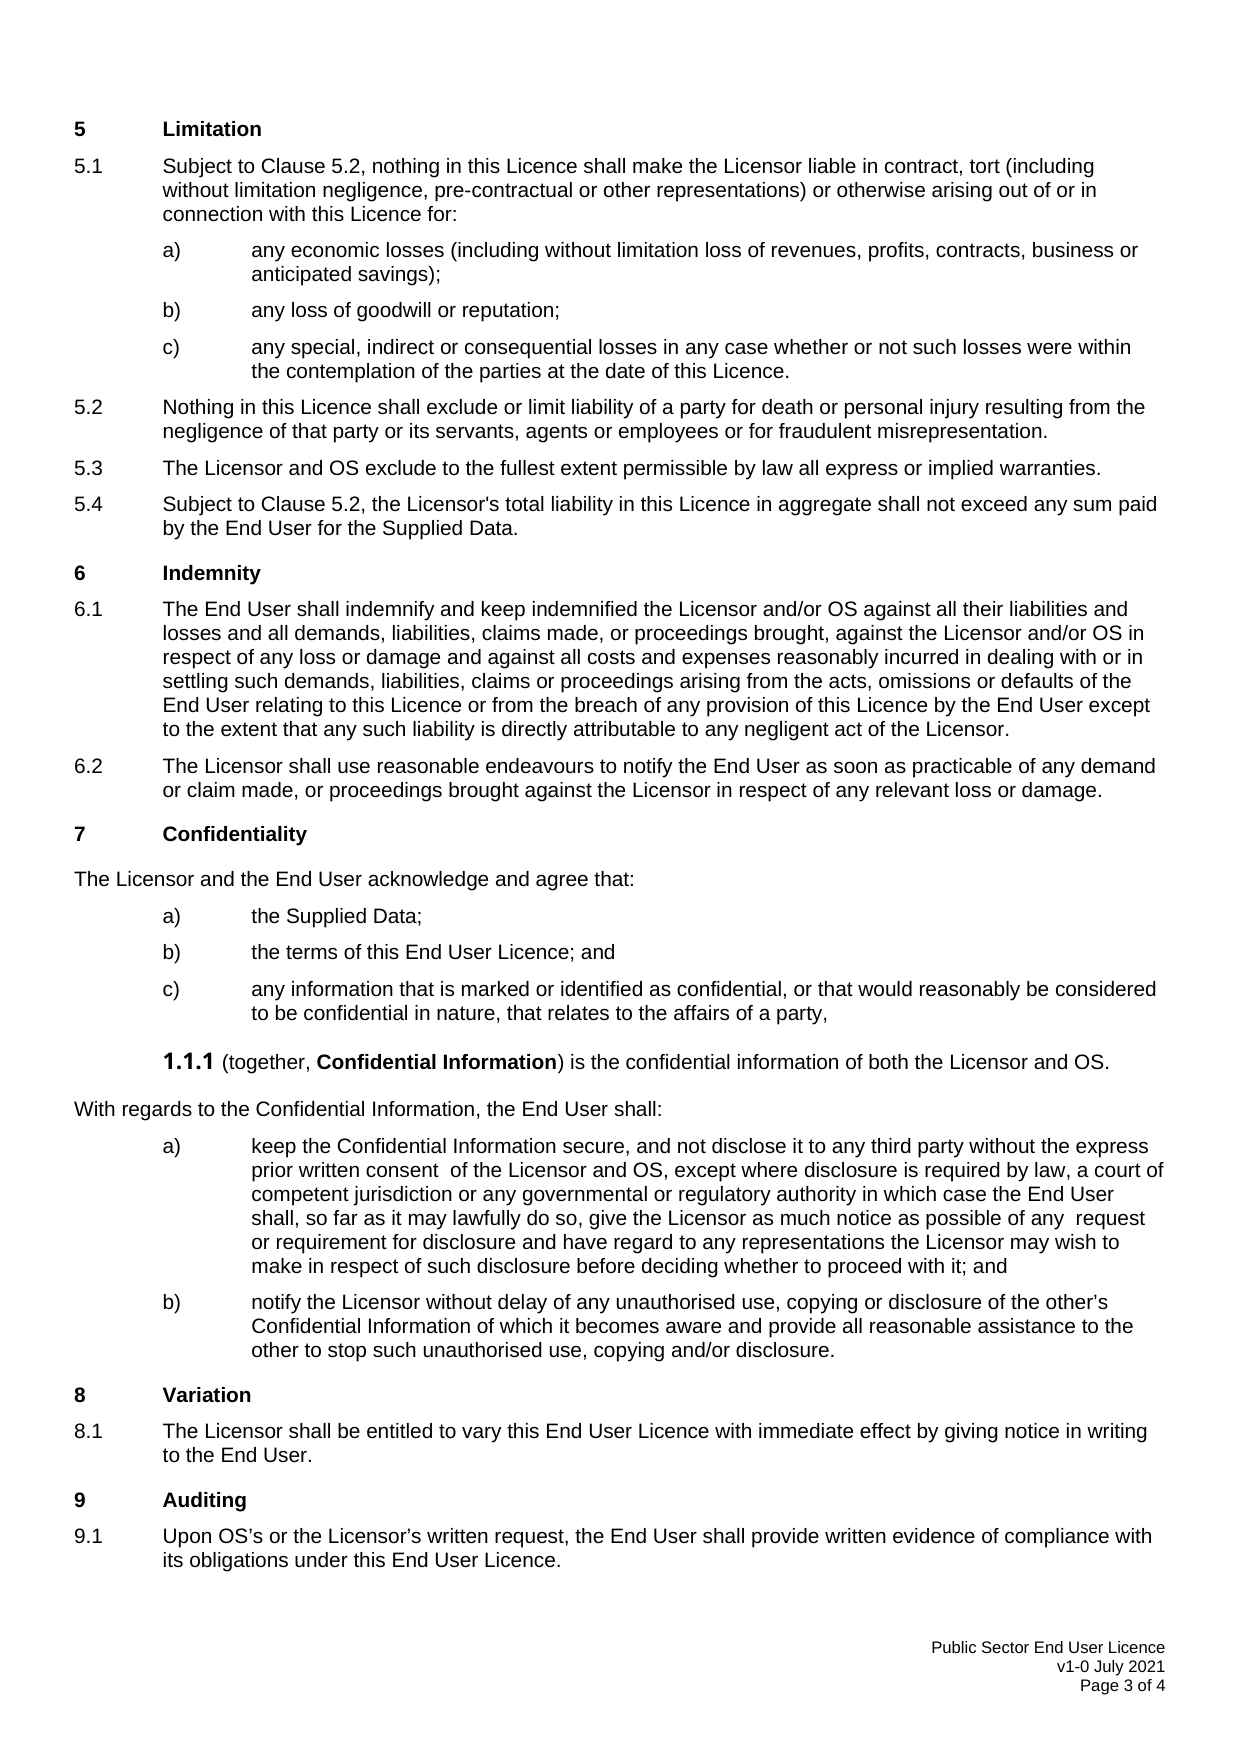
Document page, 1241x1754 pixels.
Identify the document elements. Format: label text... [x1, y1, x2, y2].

subtitle a) any economic losses (including without limitation loss of revenues, profits, contracts, business or anticipated savings); [162, 238, 1167, 286]
subtitle a) keep the Confidential Information secure, and not disclose it to any third party without the express prior written consent of the Licensor and OS, except where disclosure is required by law, a court of competent jurisdiction or any governmental or regulatory authority in which case the End User shall, so far as it may lawfully do so, give the Licensor as much notice as possible of any request or requirement for disclosure and have regard to any representations the Licensor may wish to make in respect of such disclosure before deciding whether to proceed with it; and [162, 1134, 1167, 1277]
list The End User shall indemnify and keep indemnified the Licensor and/or OS against all their liabilities and losses and all demands, liabilities, claims made, or proceedings brought, against the Licensor and/or OS in respect of any loss or damage and against all costs and expenses reasonably incurred in dealing with or in settling such demands, liabilities, claims or proceedings arising from the acts, omissions or defaults of the End User relating to this Licence or from the breach of any provision of this Licence by the End User except to the extent that any such liability is directly attributable to any negligent act of the Licensor. [74, 597, 1167, 741]
subtitle b) the terms of this End User Licence; and [162, 940, 1167, 964]
subtitle Variation [74, 1383, 1167, 1407]
subtitle Confidentiality [74, 822, 1167, 846]
list The Licensor shall use reasonable endeavours to notify the End User as soon as practicable of any demand or claim made, or proceedings brought against the Licensor in respect of any relevant loss or damage. [74, 753, 1167, 801]
list Nothing in this Licence shall exclude or limit liability of a party for death or personal injury resulting from the negligence of that party or its servants, agents or employees or for fraudulent misrepresentation. [74, 395, 1167, 443]
list Upon OS’s or the Licensor’s written request, the End User shall provide written evidence of compliance with its obligations under this End User Licence. [74, 1524, 1167, 1572]
subtitle With regards to the Confidential Information, the End User shall: [74, 1097, 1167, 1121]
list Subject to Clause 5.2, the Licensor's total liability in this Licence in aggregate shall not exceed any sum paid by the End User for the Supplied Data. [74, 492, 1167, 540]
subtitle (together, Confidential Information) is the confidential information of both the Licensor and OS. [162, 1045, 1167, 1076]
subtitle a) the Supplied Data; [162, 903, 1167, 927]
subtitle Limitation [74, 117, 1167, 141]
list The Licensor shall be entitled to vary this End User Licence with immediate effect by giving notice in writing to the End User. [74, 1419, 1167, 1467]
subtitle b) any loss of goodwill or reputation; [162, 298, 1167, 322]
subtitle c) any special, indirect or consequential losses in any case whether or not such losses were within the contemplation of the parties at the date of this Licence. [162, 335, 1167, 383]
subtitle Indemnity [74, 561, 1167, 585]
list Subject to Clause 5.2, nothing in this Licence shall make the Licensor liable in contract, tort (including without limitation negligence, pre-contractual or other representations) or otherwise arising out of or in connection with this Licence for: [74, 153, 1167, 225]
subtitle Auditing [74, 1488, 1167, 1512]
subtitle c) any information that is marked or identified as confidential, or that would reasonably be considered to be confidential in nature, that relates to the affairs of a party, [162, 976, 1167, 1024]
subtitle b) notify the Licensor without delay of any unauthorised use, copying or disclosure of the other’s Confidential Information of which it becomes aware and provide all reasonable assistance to the other to stop such unauthorised use, copying and/or disclosure. [162, 1290, 1167, 1362]
subtitle The Licensor and the End User acknowledge and agree that: [74, 867, 1167, 891]
list The Licensor and OS exclude to the fullest extent permissible by law all express or implied warranties. [74, 456, 1167, 479]
